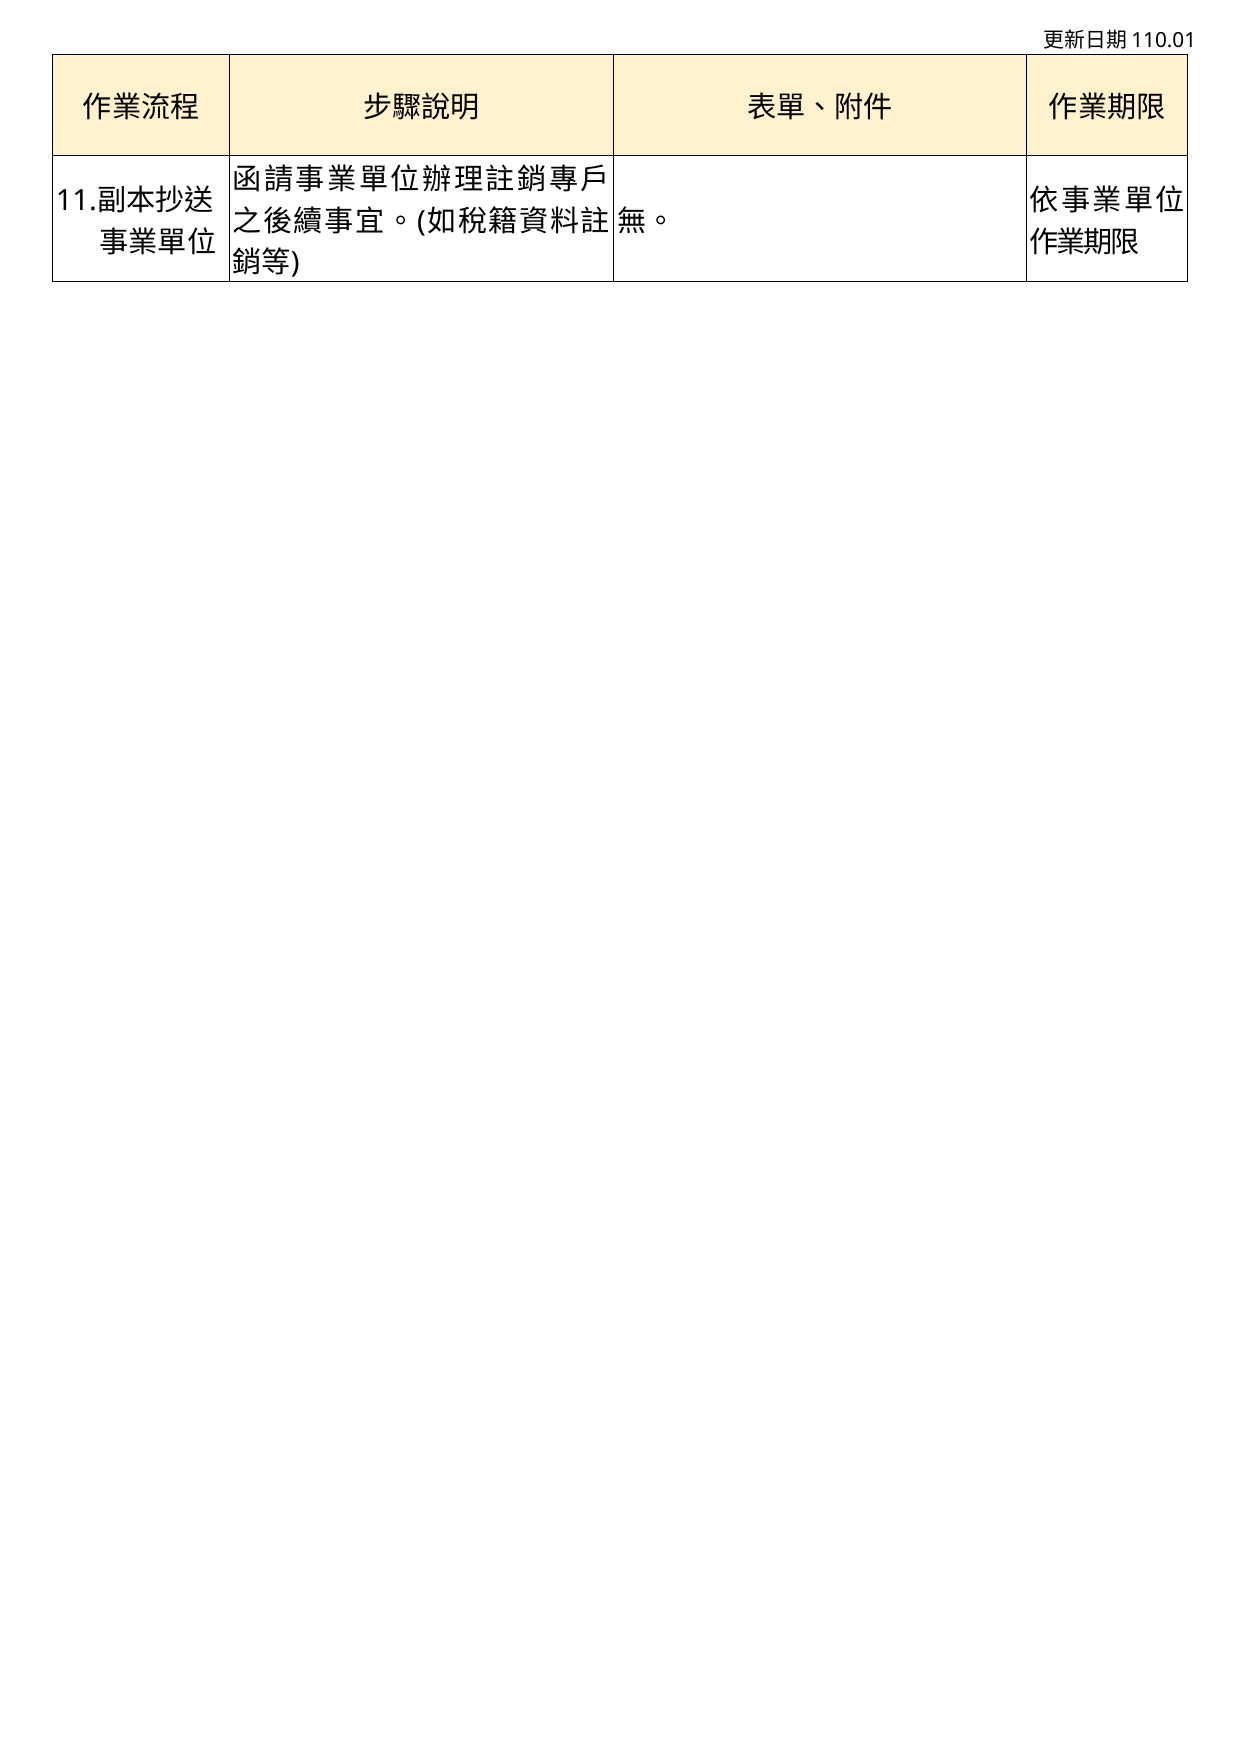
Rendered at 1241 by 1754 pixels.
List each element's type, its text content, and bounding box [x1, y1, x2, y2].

table_cell 依事業單位作業期限 [1027, 156, 1187, 281]
table_cell 函請事業單位辦理註銷專戶之後續事宜。(如稅籍資料註銷等) [230, 156, 613, 281]
table_cell 11.副本抄送事業單位 [53, 156, 229, 281]
table_header 作業期限 [1027, 55, 1187, 155]
table_header 表單、附件 [614, 55, 1026, 155]
table_cell 無。 [614, 156, 1026, 281]
table_header 作業流程 [53, 55, 229, 155]
table_header 步驟說明 [230, 55, 613, 155]
